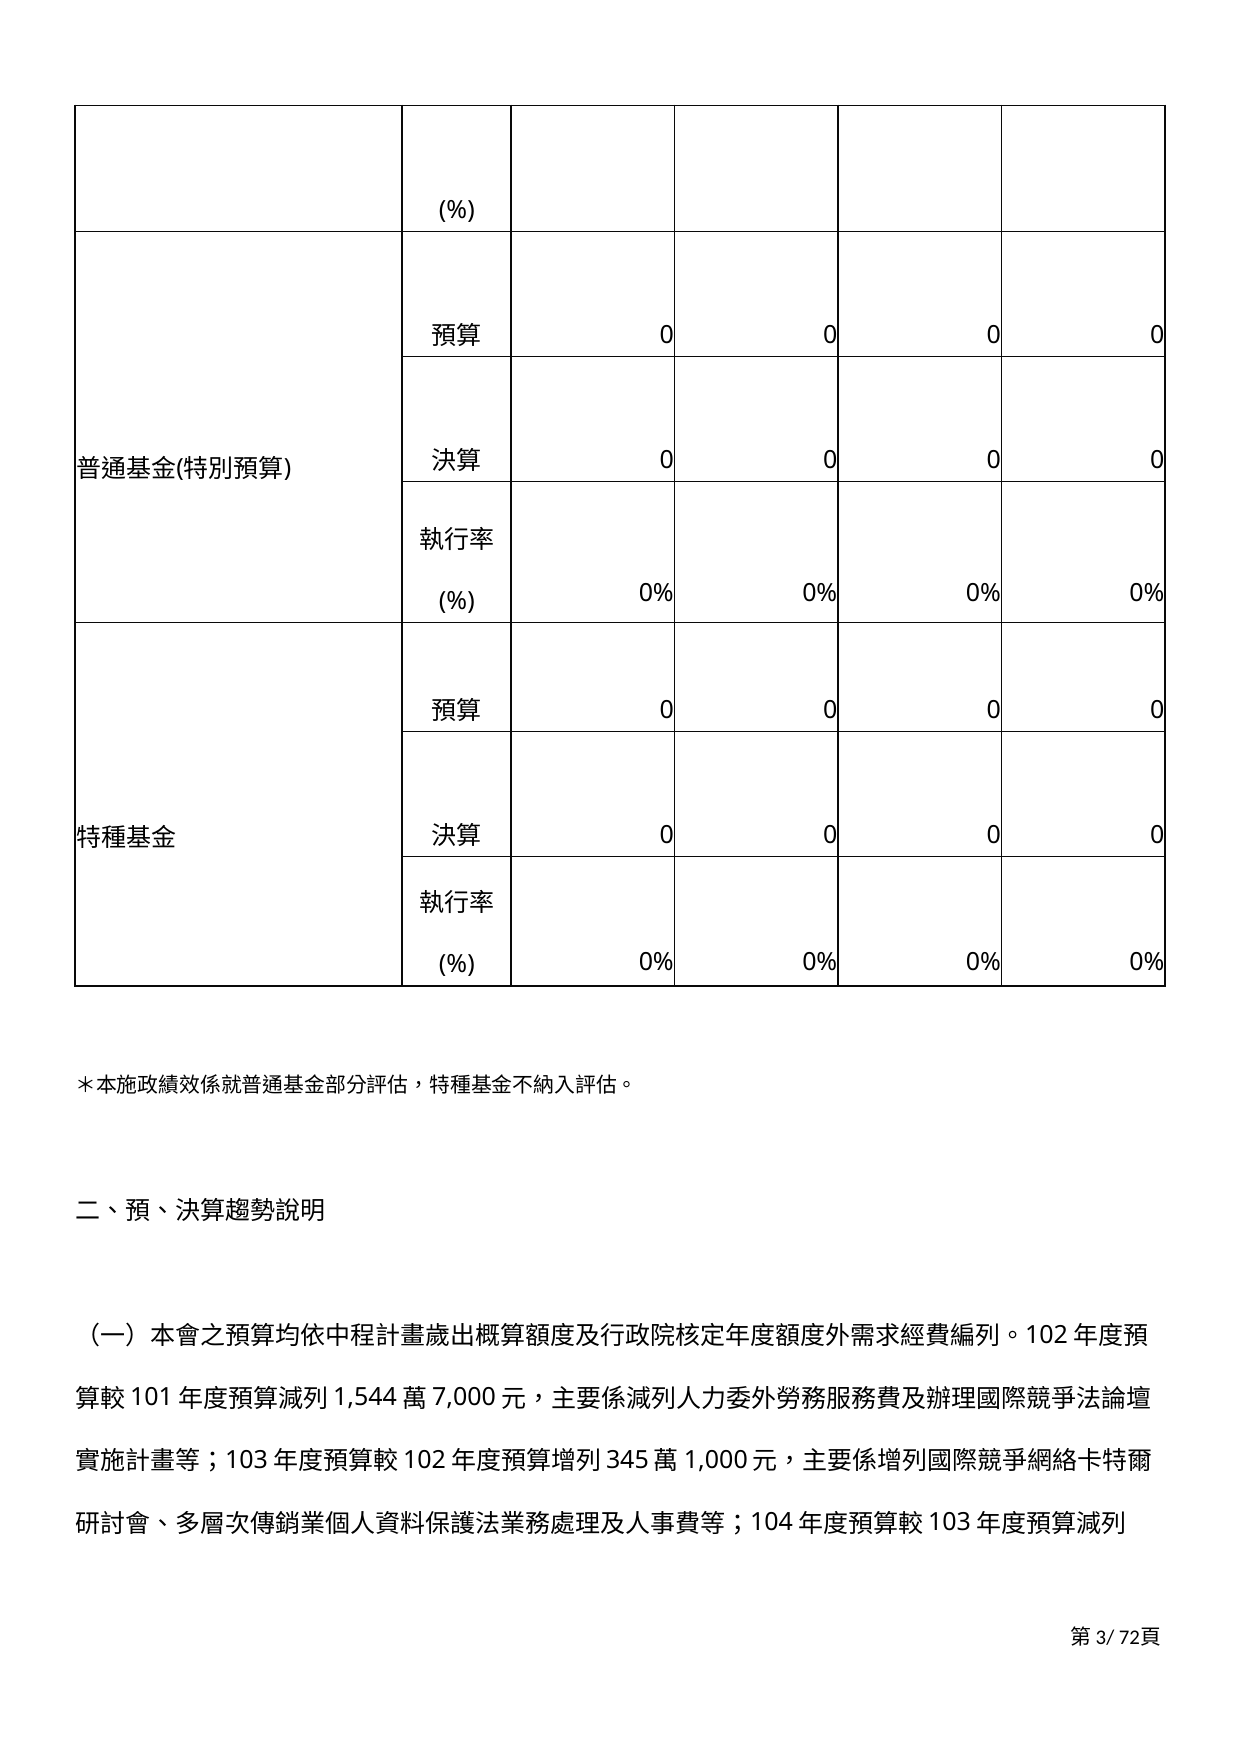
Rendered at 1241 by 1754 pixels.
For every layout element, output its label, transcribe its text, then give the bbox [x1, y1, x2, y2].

table_cell 0 [1002, 357, 1164, 481]
table_cell 0 [839, 357, 1001, 481]
table_cell 0% [1002, 857, 1164, 985]
table_cell [512, 106, 674, 231]
table_cell [1002, 106, 1164, 231]
table_cell [675, 106, 837, 231]
table_cell (%) [403, 106, 510, 231]
table_cell 執行率(%) [403, 857, 510, 985]
text （一）本會之預算均依中程計畫歲出概算額度及行政院核定年度額度外需求經費編列。102年度預算較101年度預算減列1,544萬7,000元，主要係減列人力委外勞務服務費及辦理國際競爭法論壇實施計畫等；103年度預算較102年度預算增列345萬1,000元，主要係增列國際競爭網絡卡特爾研討會、多層次傳銷業個人資料保護法業務處理及人事費等；104年度預算較103年度預算減列 [75, 1292, 1165, 1542]
table_cell 0% [675, 482, 837, 622]
table_cell 0 [1002, 232, 1164, 356]
subtitle 二、預、決算趨勢說明 [75, 1167, 1165, 1229]
table_cell 0% [675, 857, 837, 985]
table_cell 0 [839, 623, 1001, 731]
table_cell 0 [1002, 732, 1164, 856]
table_cell 0% [839, 482, 1001, 622]
table_cell 0 [675, 357, 837, 481]
table_cell 執行率(%) [403, 482, 510, 622]
table_cell 預算 [403, 232, 510, 356]
table_cell [839, 106, 1001, 231]
text ＊本施政績效係就普通基金部分評估，特種基金不納入評估。 [75, 1042, 1165, 1104]
table_cell 普通基金(特別預算) [76, 232, 401, 622]
table_cell 0 [675, 623, 837, 731]
table_cell 0 [512, 623, 674, 731]
table_cell 預算 [403, 623, 510, 731]
table_cell 0 [1002, 623, 1164, 731]
table_cell 0 [675, 232, 837, 356]
table_cell 0 [512, 357, 674, 481]
table_cell 決算 [403, 357, 510, 481]
table_cell 0 [839, 232, 1001, 356]
table_cell 0 [512, 732, 674, 856]
table_cell 0 [512, 232, 674, 356]
table_cell 決算 [403, 732, 510, 856]
table_cell 特種基金 [76, 623, 401, 985]
table_cell 0% [512, 857, 674, 985]
table_cell 0% [512, 482, 674, 622]
table_cell 0% [839, 857, 1001, 985]
table_cell [76, 106, 401, 231]
table_cell 0% [1002, 482, 1164, 622]
table_cell 0 [839, 732, 1001, 856]
table_cell 0 [675, 732, 837, 856]
